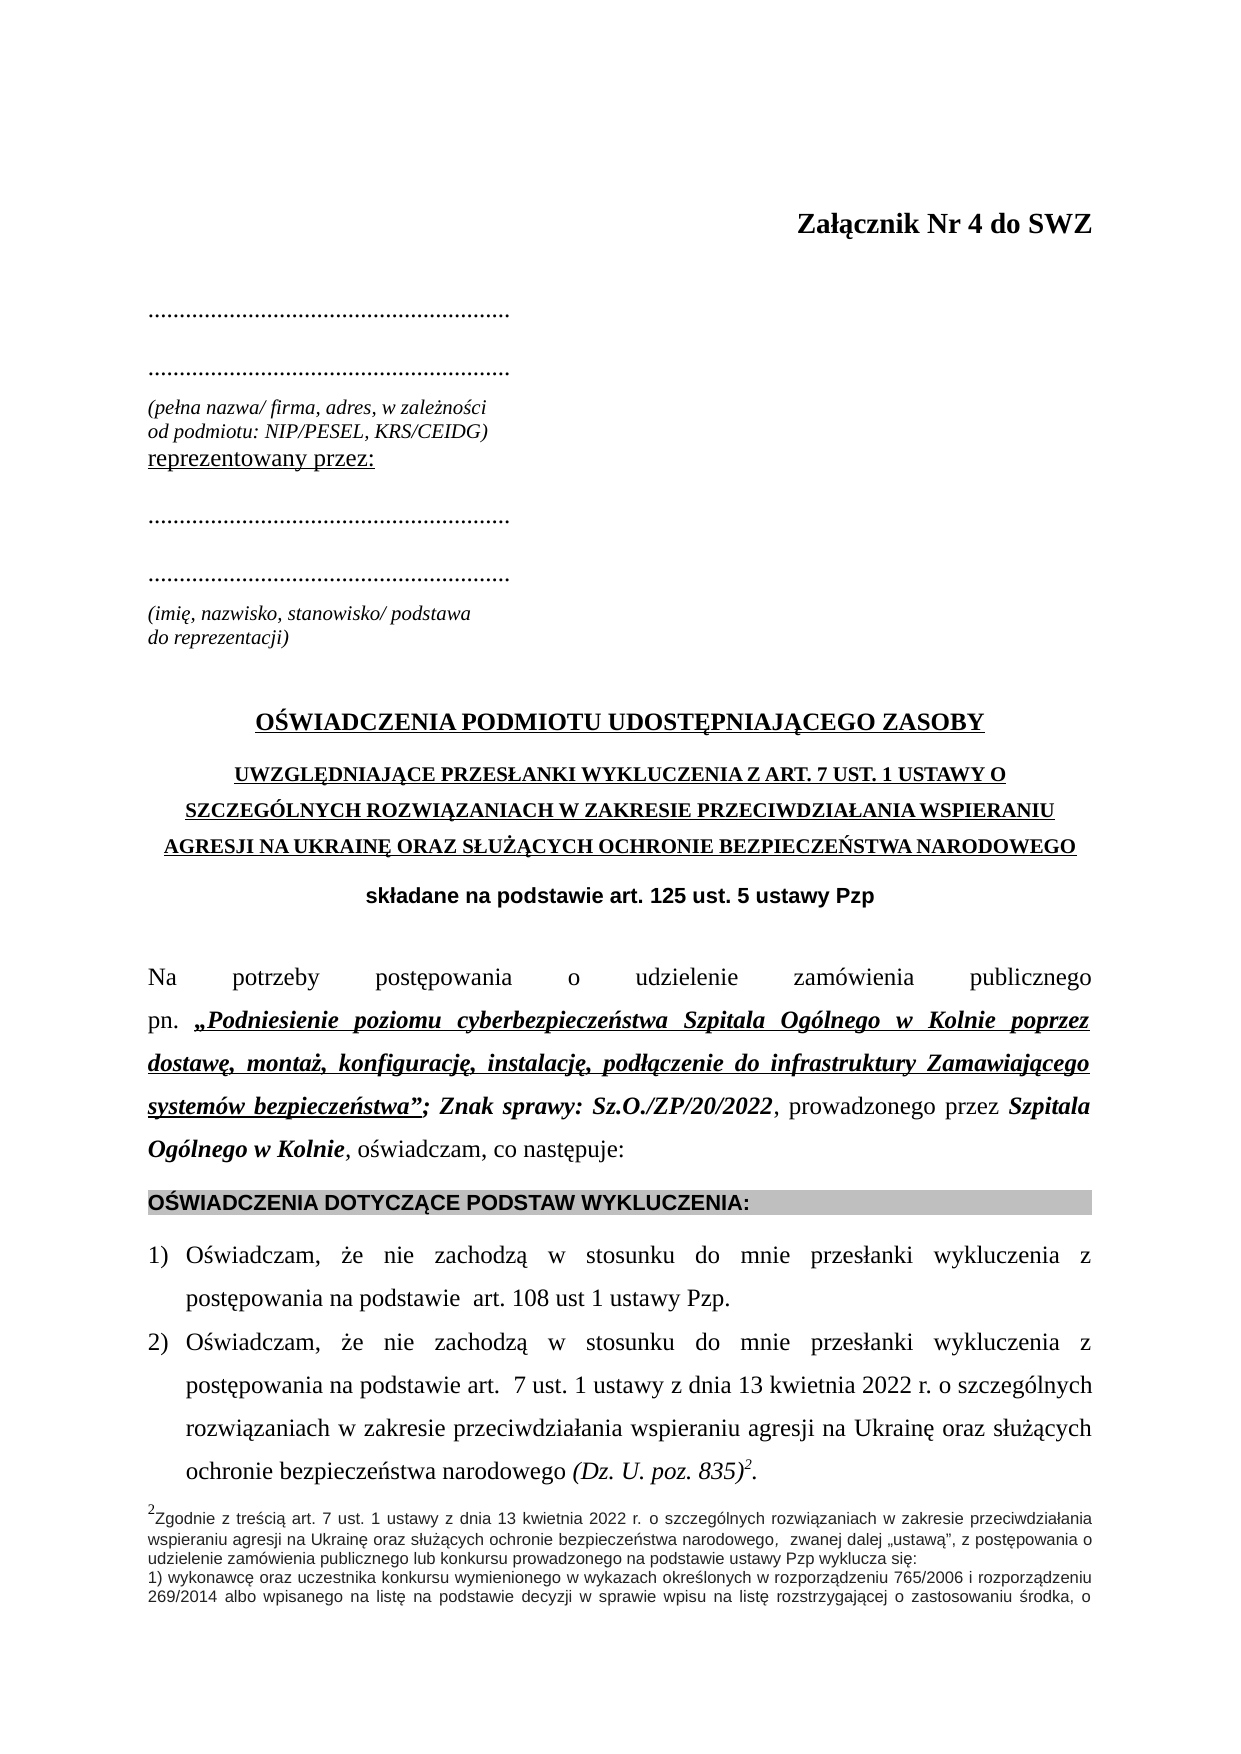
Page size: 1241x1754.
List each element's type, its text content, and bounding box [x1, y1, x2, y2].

text Na potrzeby postępowania o udzielenie zamówienia publicznego pn. „Podniesienie poziomu cyberbezpieczeństwa Szpitala Ogólnego w Kolnie poprzez dostawę, montaż, konfigurację, instalację, podłączenie do infrastruktury Zamawiającego systemów bezpieczeństwa”; Znak sprawy: Sz.O./ZP/20/2022, prowadzonego przez Szpitala Ogólnego w Kolnie, oświadczam, co następuje: [148, 962, 1092, 1163]
text .......................................................... [148, 294, 1092, 323]
list Oświadczam, że nie zachodzą w stosunku do mnie przesłanki wykluczenia z postępowania na podstawie art. 7 ust. 1 ustawy z dnia 13 kwietnia 2022 r. o szczególnych rozwiązaniach w zakresie przeciwdziałania wspieraniu agresji na Ukrainę oraz służących ochronie bezpieczeństwa narodowego (Dz. U. poz. 835). [148, 1327, 1092, 1485]
text OŚWIADCZENIA DOTYCZĄCE PODSTAW WYKLUCZENIA: [148, 1190, 1092, 1215]
text .......................................................... [148, 558, 1092, 587]
text od podmiotu: NIP/PESEL, KRS/CEIDG) [148, 419, 1092, 443]
subtitle Załącznik Nr 4 do SWZ [148, 206, 1092, 239]
text (pełna nazwa/ firma, adres, w zależności [148, 395, 1092, 419]
text (imię, nazwisko, stanowisko/ podstawa [148, 601, 1092, 625]
text reprezentowany przez: [148, 443, 1092, 472]
text do reprezentacji) [148, 625, 1092, 649]
text składane na podstawie art. 125 ust. 5 ustawy Pzp [148, 883, 1092, 908]
text .......................................................... [148, 500, 1092, 529]
list Zgodnie z treścią art. 7 ust. 1 ustawy z dnia 13 kwietnia 2022 r. o szczególnych rozwiązaniach w zakresie przeciwdziałania wspieraniu agresji na Ukrainę oraz służących ochronie bezpieczeństwa narodowego, zwanej dalej „ustawą”, z postępowania o udzielenie zamówienia publicznego lub konkursu prowadzonego na podstawie ustawy Pzp wyklucza się: [148, 1501, 1092, 1568]
list 1) wykonawcę oraz uczestnika konkursu wymienionego w wykazach określonych w rozporządzeniu 765/2006 i rozporządzeniu 269/2014 albo wpisanego na listę na podstawie decyzji w sprawie wpisu na listę rozstrzygającej o zastosowaniu środka, o [148, 1568, 1092, 1606]
text .......................................................... [148, 352, 1092, 380]
text OŚWIADCZENIA PODMIOTU UDOSTĘPNIAJĄCEGO ZASOBY [148, 707, 1092, 735]
text UWZGLĘDNIAJĄCE PRZESŁANKI WYKLUCZENIA Z ART. 7 UST. 1 USTAWY o szczególnych rozwiązaniach w zakresie przeciwdziałania wspieraniu agresji na Ukrainę oraz służących ochronie bezpieczeństwa narodowego [148, 762, 1092, 858]
list Oświadczam, że nie zachodzą w stosunku do mnie przesłanki wykluczenia z postępowania na podstawie art. 108 ust 1 ustawy Pzp. [148, 1240, 1092, 1312]
